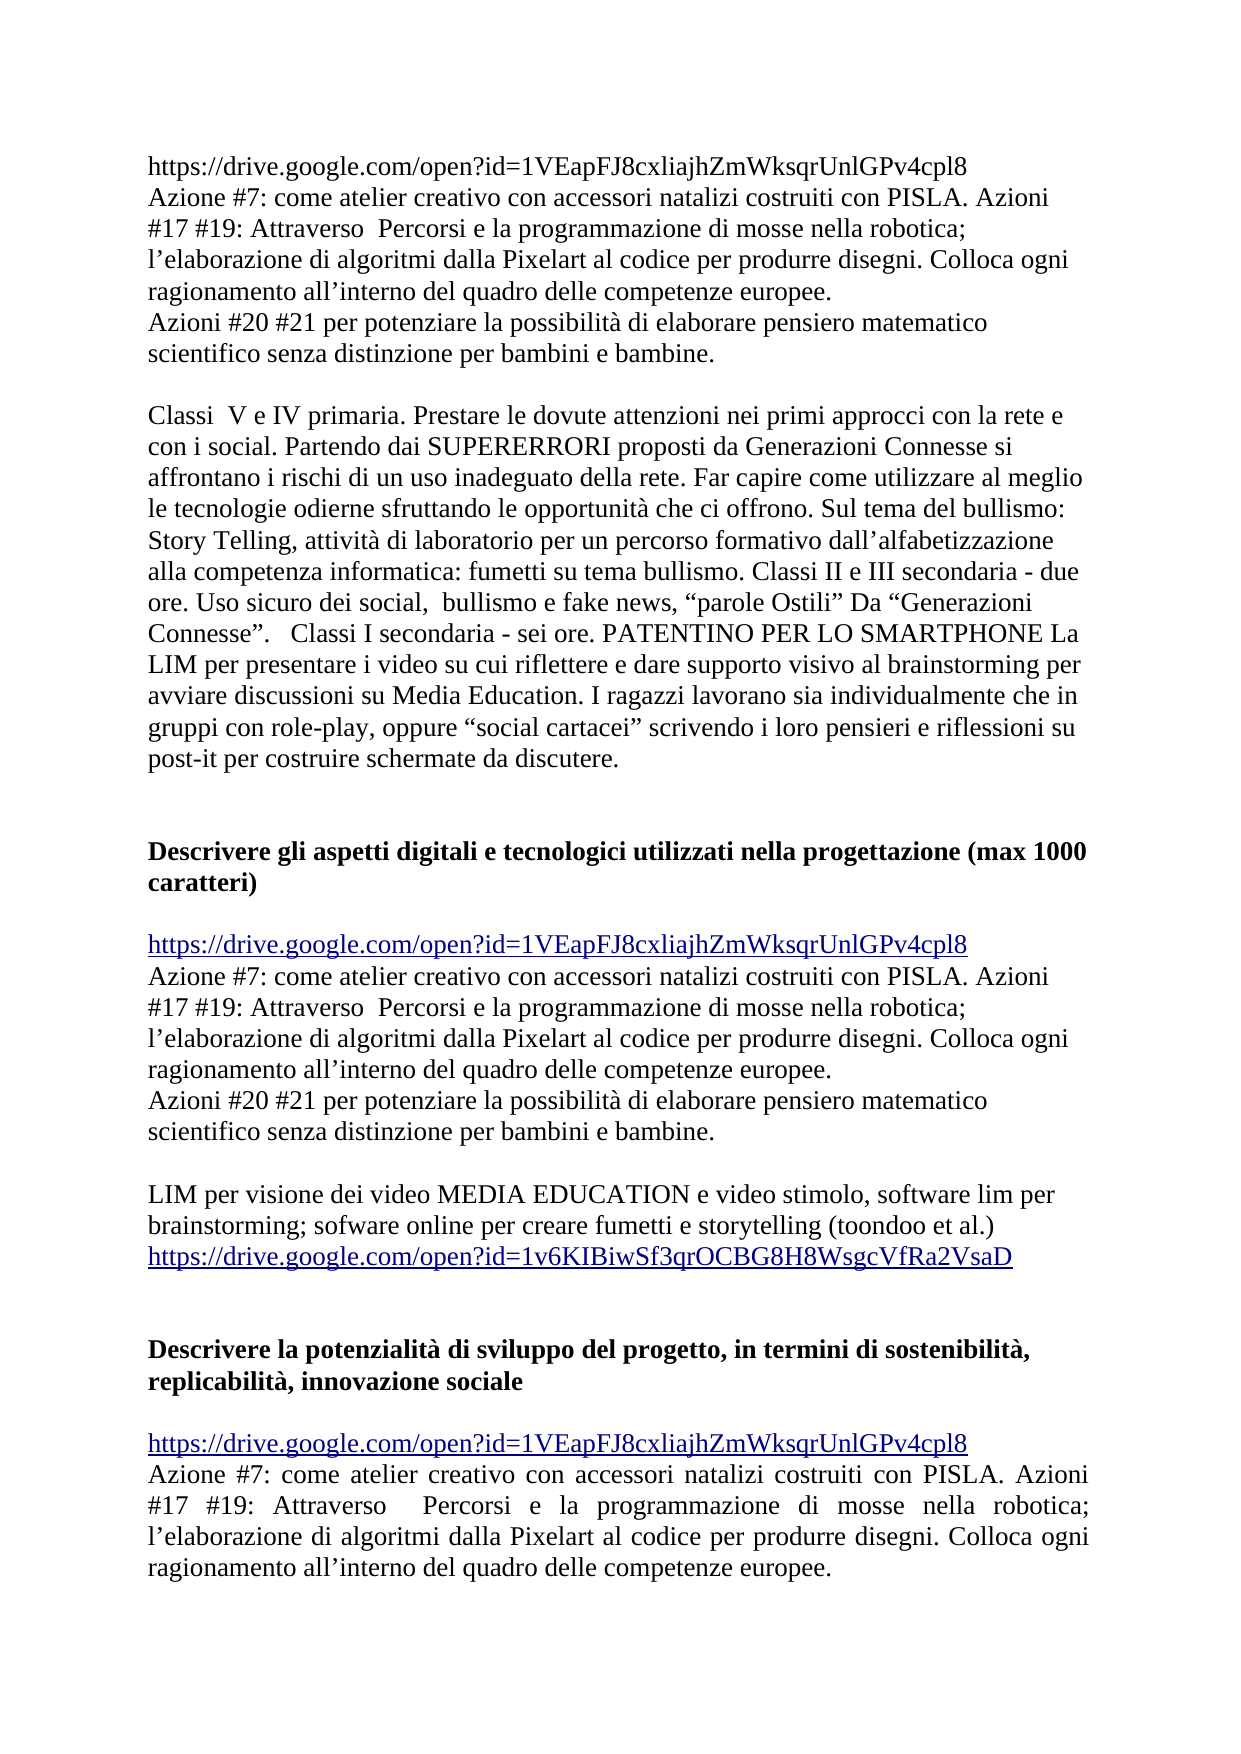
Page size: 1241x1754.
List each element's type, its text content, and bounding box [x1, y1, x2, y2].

text https://drive.google.com/open?id=1VEapFJ8cxliajhZmWksqrUnlGPv4cpl8 [148, 1427, 1090, 1458]
text Descrivere gli aspetti digitali e tecnologici utilizzati nella progettazione (max 1000 caratteri) [148, 835, 1090, 897]
text Classi V e IV primaria. Prestare le dovute attenzioni nei primi approcci con la rete e con i social. Partendo dai SUPERERRORI proposti da Generazioni Connesse si affrontano i rischi di un uso inadeguato della rete. Far capire come utilizzare al meglio le tecnologie odierne sfruttando le opportunità che ci offrono. Sul tema del bullismo: Story Telling, attività di laboratorio per un percorso formativo dall’alfabetizzazione alla competenza informatica: fumetti su tema bullismo. Classi II e III secondaria - due ore. Uso sicuro dei social, bullismo e fake news, “parole Ostili” Da “Generazioni Connesse”. Classi I secondaria - sei ore. PATENTINO PER LO SMARTPHONE La LIM per presentare i video su cui riflettere e dare supporto visivo al brainstorming per avviare discussioni su Media Education. I ragazzi lavorano sia individualmente che in gruppi con role-play, oppure “social cartacei” scrivendo i loro pensieri e riflessioni su post-it per costruire schermate da discutere. [148, 399, 1090, 773]
text Descrivere la potenzialità di sviluppo del progetto, in termini di sostenibilità, replicabilità, innovazione sociale [148, 1333, 1090, 1396]
text https://drive.google.com/open?id=1VEapFJ8cxliajhZmWksqrUnlGPv4cpl8 [148, 150, 1090, 181]
text Azione #7: come atelier creativo con accessori natalizi costruiti con PISLA. Azioni #17 #19: Attraverso Percorsi e la programmazione di mosse nella robotica; l’elaborazione di algoritmi dalla Pixelart al codice per produrre disegni. Colloca ogni ragionamento all’interno del quadro delle competenze europee. [148, 1458, 1090, 1583]
text https://drive.google.com/open?id=1VEapFJ8cxliajhZmWksqrUnlGPv4cpl8 [148, 929, 1090, 960]
text LIM per visione dei video MEDIA EDUCATION e video stimolo, software lim per brainstorming; sofware online per creare fumetti e storytelling (toondoo et al.) https://drive.google.com/open?id=1v6KIBiwSf3qrOCBG8H8WsgcVfRa2VsaD [148, 1178, 1090, 1271]
text Azione #7: come atelier creativo con accessori natalizi costruiti con PISLA. Azioni #17 #19: Attraverso Percorsi e la programmazione di mosse nella robotica; l’elaborazione di algoritmi dalla Pixelart al codice per produrre disegni. Colloca ogni ragionamento all’interno del quadro delle competenze europee. [148, 181, 1090, 306]
text Azione #7: come atelier creativo con accessori natalizi costruiti con PISLA. Azioni #17 #19: Attraverso Percorsi e la programmazione di mosse nella robotica; l’elaborazione di algoritmi dalla Pixelart al codice per produrre disegni. Colloca ogni ragionamento all’interno del quadro delle competenze europee. [148, 960, 1090, 1084]
text Azioni #20 #21 per potenziare la possibilità di elaborare pensiero matematico scientifico senza distinzione per bambini e bambine. [148, 1084, 1090, 1147]
text Azioni #20 #21 per potenziare la possibilità di elaborare pensiero matematico scientifico senza distinzione per bambini e bambine. [148, 306, 1090, 368]
